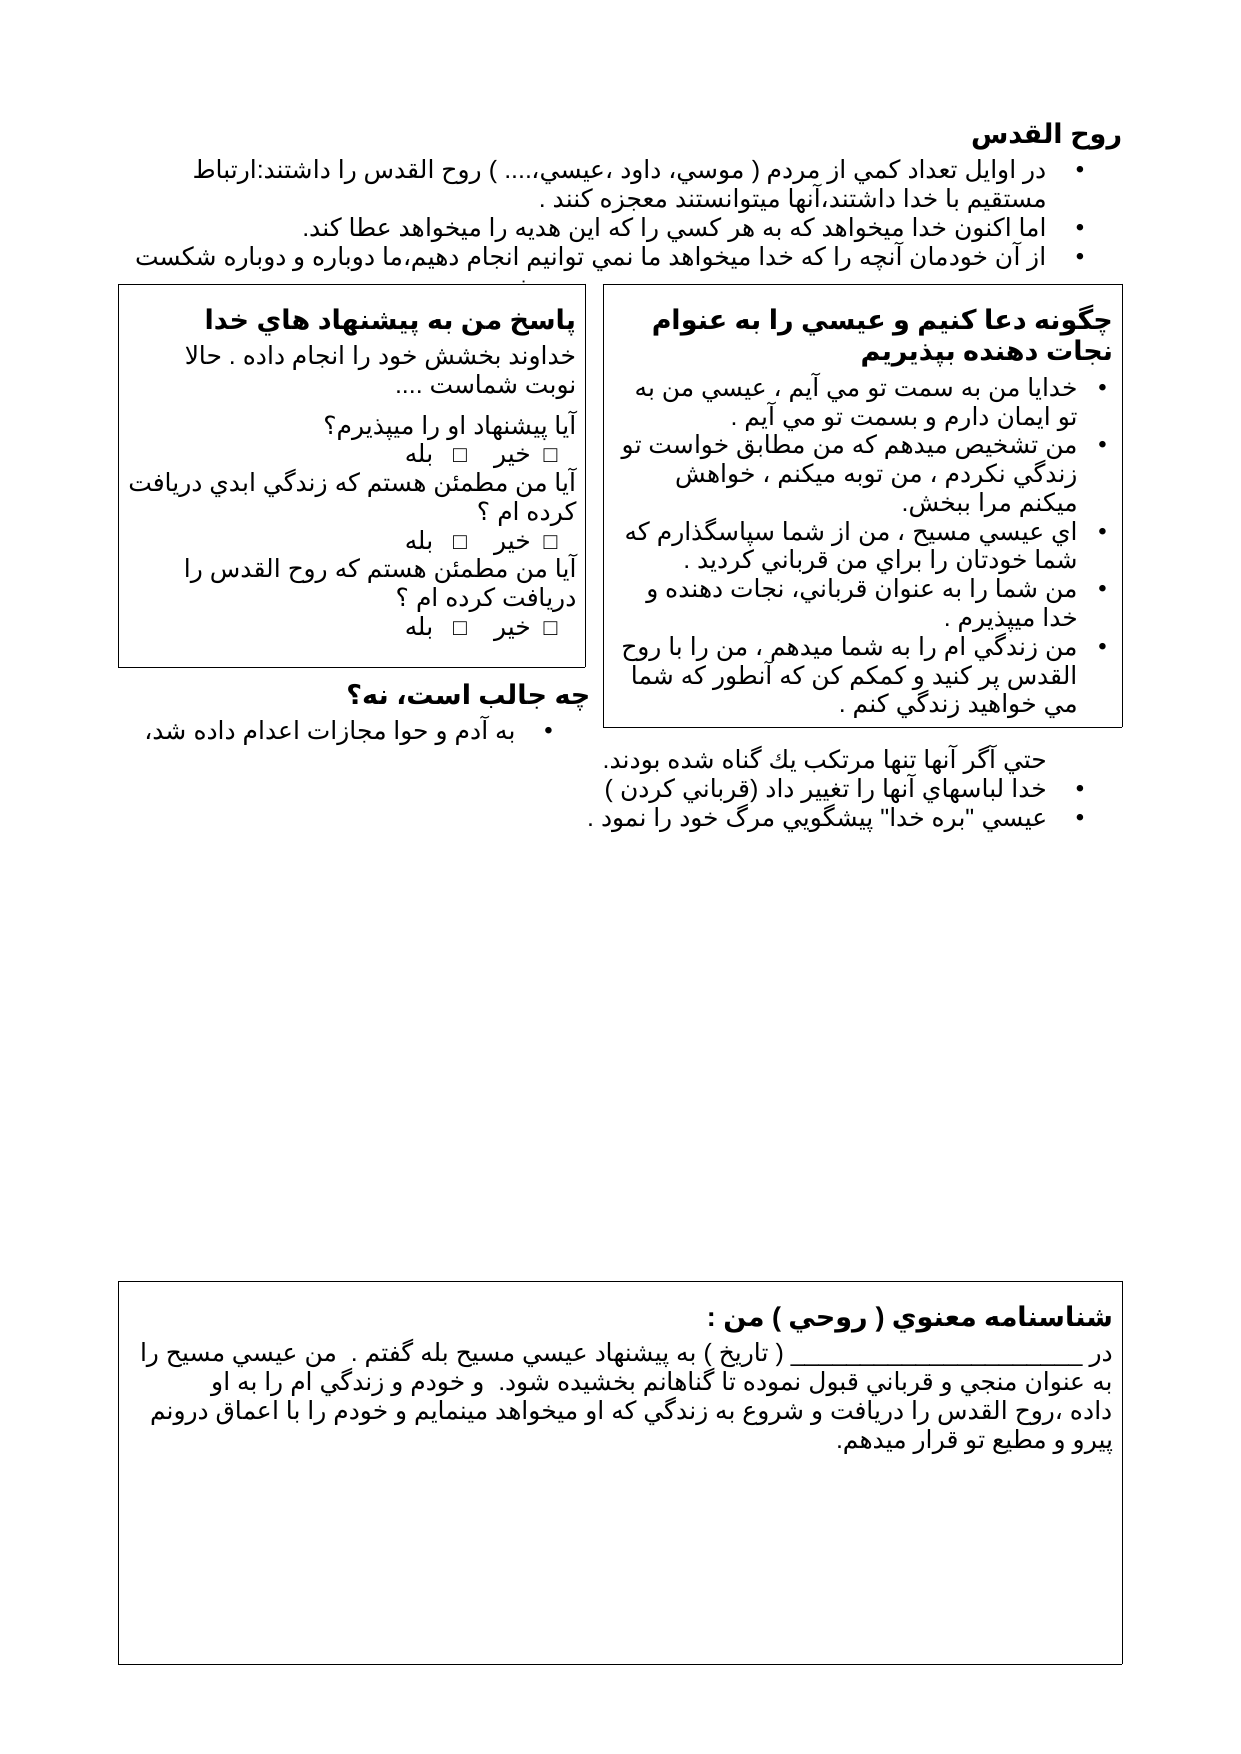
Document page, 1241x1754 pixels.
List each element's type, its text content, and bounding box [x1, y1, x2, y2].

text آيا من مطمئن هستم كه روح القدس را دريافت كرده ام ؟ [127, 554, 576, 612]
list خدايا من به سمت تو مي آيم ، عيسي من به تو ايمان دارم و بسمت تو مي آيم . [611, 373, 1107, 430]
list در اوايل تعداد كمي از مردم ( موسي، داود ،عيسي،.... ) روح القدس را داشتند:ارتباط مستقيم با خدا داشتند،آنها ميتوانستند معجزه كنند . [118, 155, 1084, 213]
list اما اكنون خدا ميخواهد كه به هر كسي را كه اين هديه را ميخواهد عطا كند. [118, 213, 1084, 242]
text در _____________________ ( تاريخ ) به پيشنهاد عيسي مسيح بله گفتم . من عيسي مسيح را به عنوان منجي و قرباني قبول نموده تا گناهانم بخشيده شود. و خودم و زندگي ام را به او داده ،روح القدس را دريافت و شروع به زندگي كه او ميخواهد مينمايم و خودم را با اعماق درونم پيرو و مطيع تو قرار ميدهم. [127, 1338, 1113, 1453]
text □ خير □ بله [127, 526, 576, 554]
list به آدم و حوا مجازات اعدام داده شد، حتي آگر آنها تنها مرتكب يك گناه شده بودند. [118, 716, 1084, 774]
list اي عيسي مسيح ، من از شما سپاسگذارم كه شما خودتان را براي من قرباني كرديد . [611, 517, 1107, 574]
text خداوند بخشش خود را انجام داده . حالا نوبت شماست .... [127, 341, 576, 399]
list خدا لباسهاي آنها را تغيير داد (قرباني كردن ) [118, 774, 1084, 803]
subtitle چگونه دعا كنيم و عيسي را به عنوام نجات دهنده بپذيريم [611, 304, 1113, 367]
text آيا من مطمئن هستم كه زندگي ابدي دريافت كرده ام ؟ [127, 468, 576, 526]
subtitle پاسخ من به پيشنهاد هاي خدا [127, 304, 576, 335]
list من تشخيص ميدهم كه من مطابق خواست تو زندگي نكردم ، من توبه ميكنم ، خواهش ميكنم مرا ببخش. [611, 430, 1107, 517]
text □ خير □ بله [127, 439, 576, 468]
list عيسي "بره خدا" پيشگويي مرگ خود را نمود . [118, 803, 1084, 832]
list من زندگي ام را به شما ميدهم ، من را با روح القدس پر كنيد و كمكم كن كه آنطور كه شما مي خواهيد زندگي كنم . [611, 632, 1107, 718]
subtitle شناسنامه معنوي ( روحي ) من : [127, 1301, 1113, 1332]
text آيا پيشنهاد او را ميپذيرم؟ [127, 411, 576, 439]
list من شما را به عنوان قرباني، نجات دهنده و خدا ميپذيرم . [611, 574, 1107, 632]
subtitle روح القدس [118, 118, 1122, 149]
list از آن خودمان آنچه را كه خدا ميخواهد ما نمي توانيم انجام دهيم،ما دوباره و دوباره شكست ميخوريم [118, 242, 1084, 299]
text □ خير □ بله [127, 612, 576, 641]
subtitle چه جالب است، نه؟ [118, 426, 602, 710]
